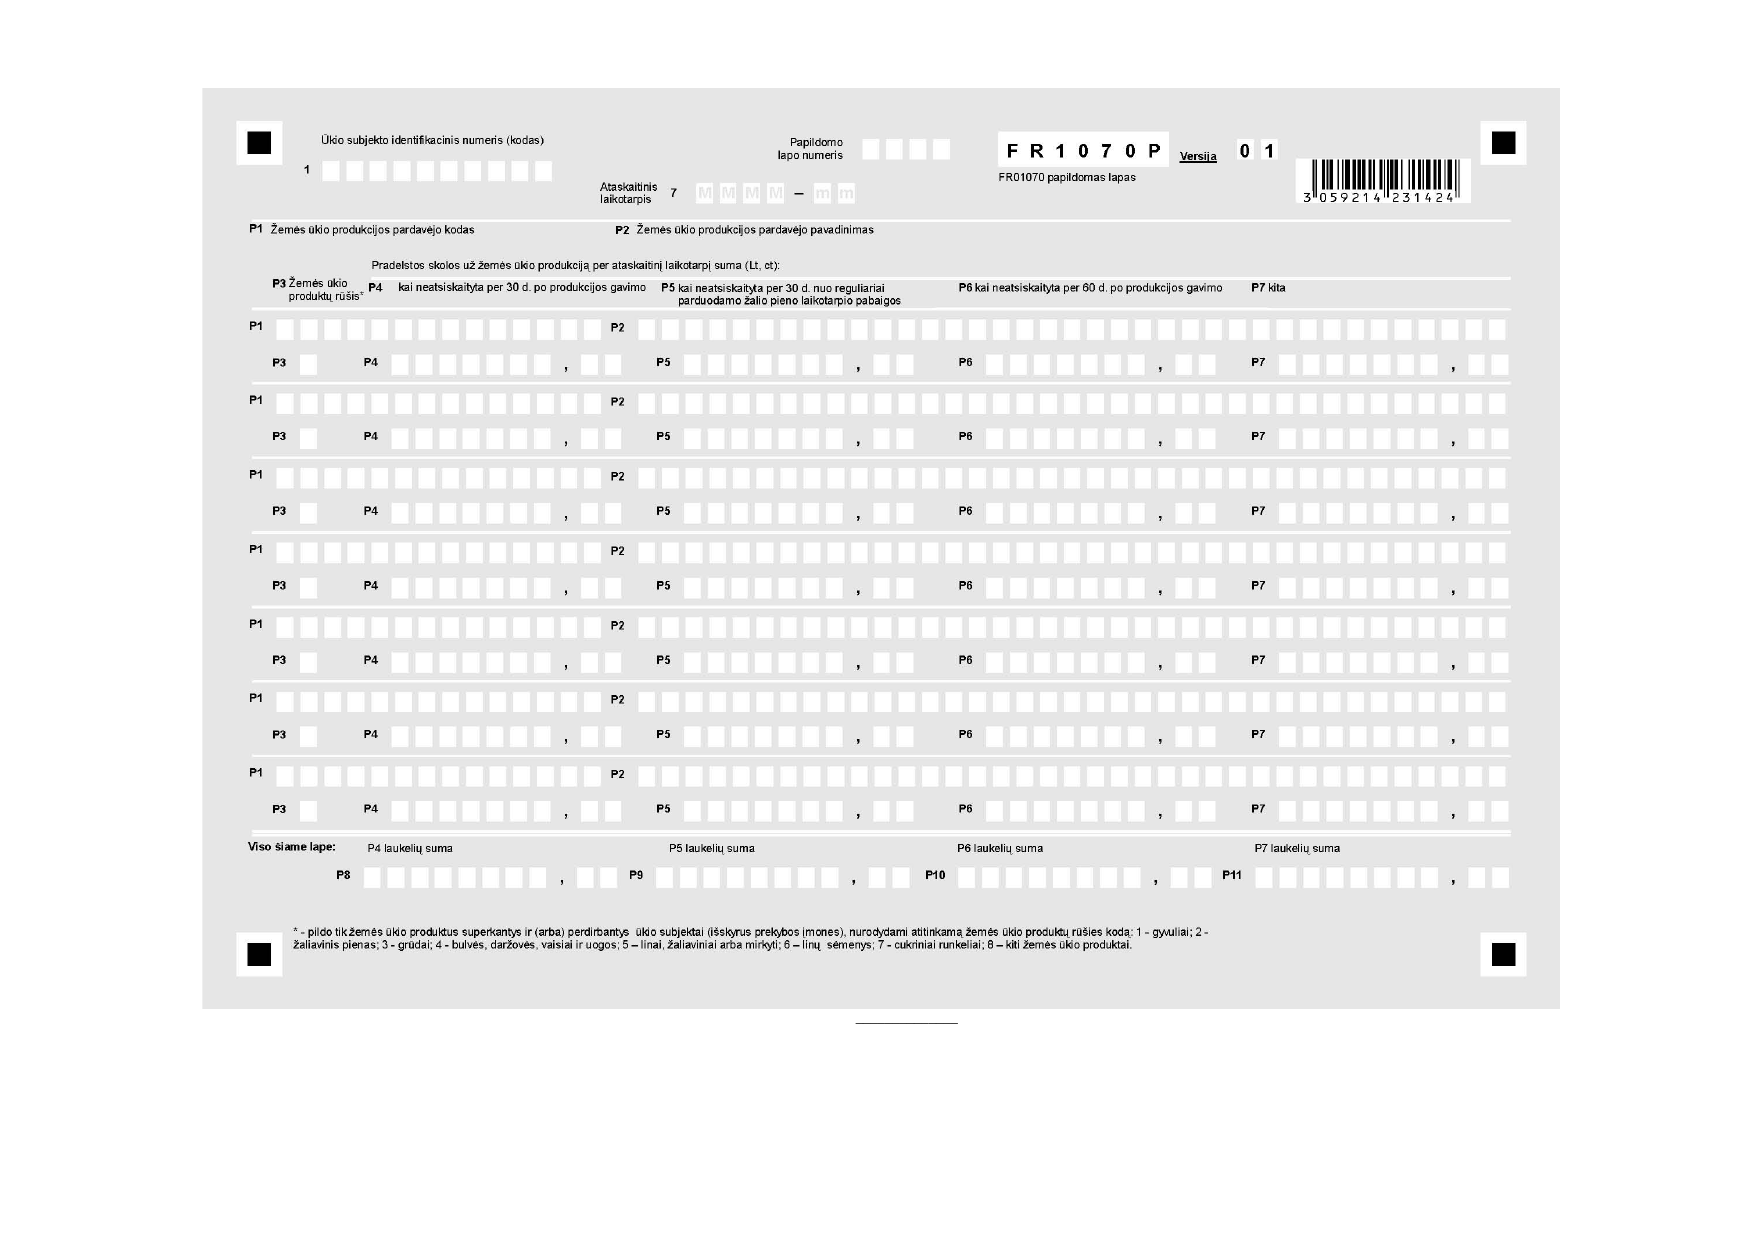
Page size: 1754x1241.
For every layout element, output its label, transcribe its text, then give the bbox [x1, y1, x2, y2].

text ______________ [177, 1009, 1636, 1026]
